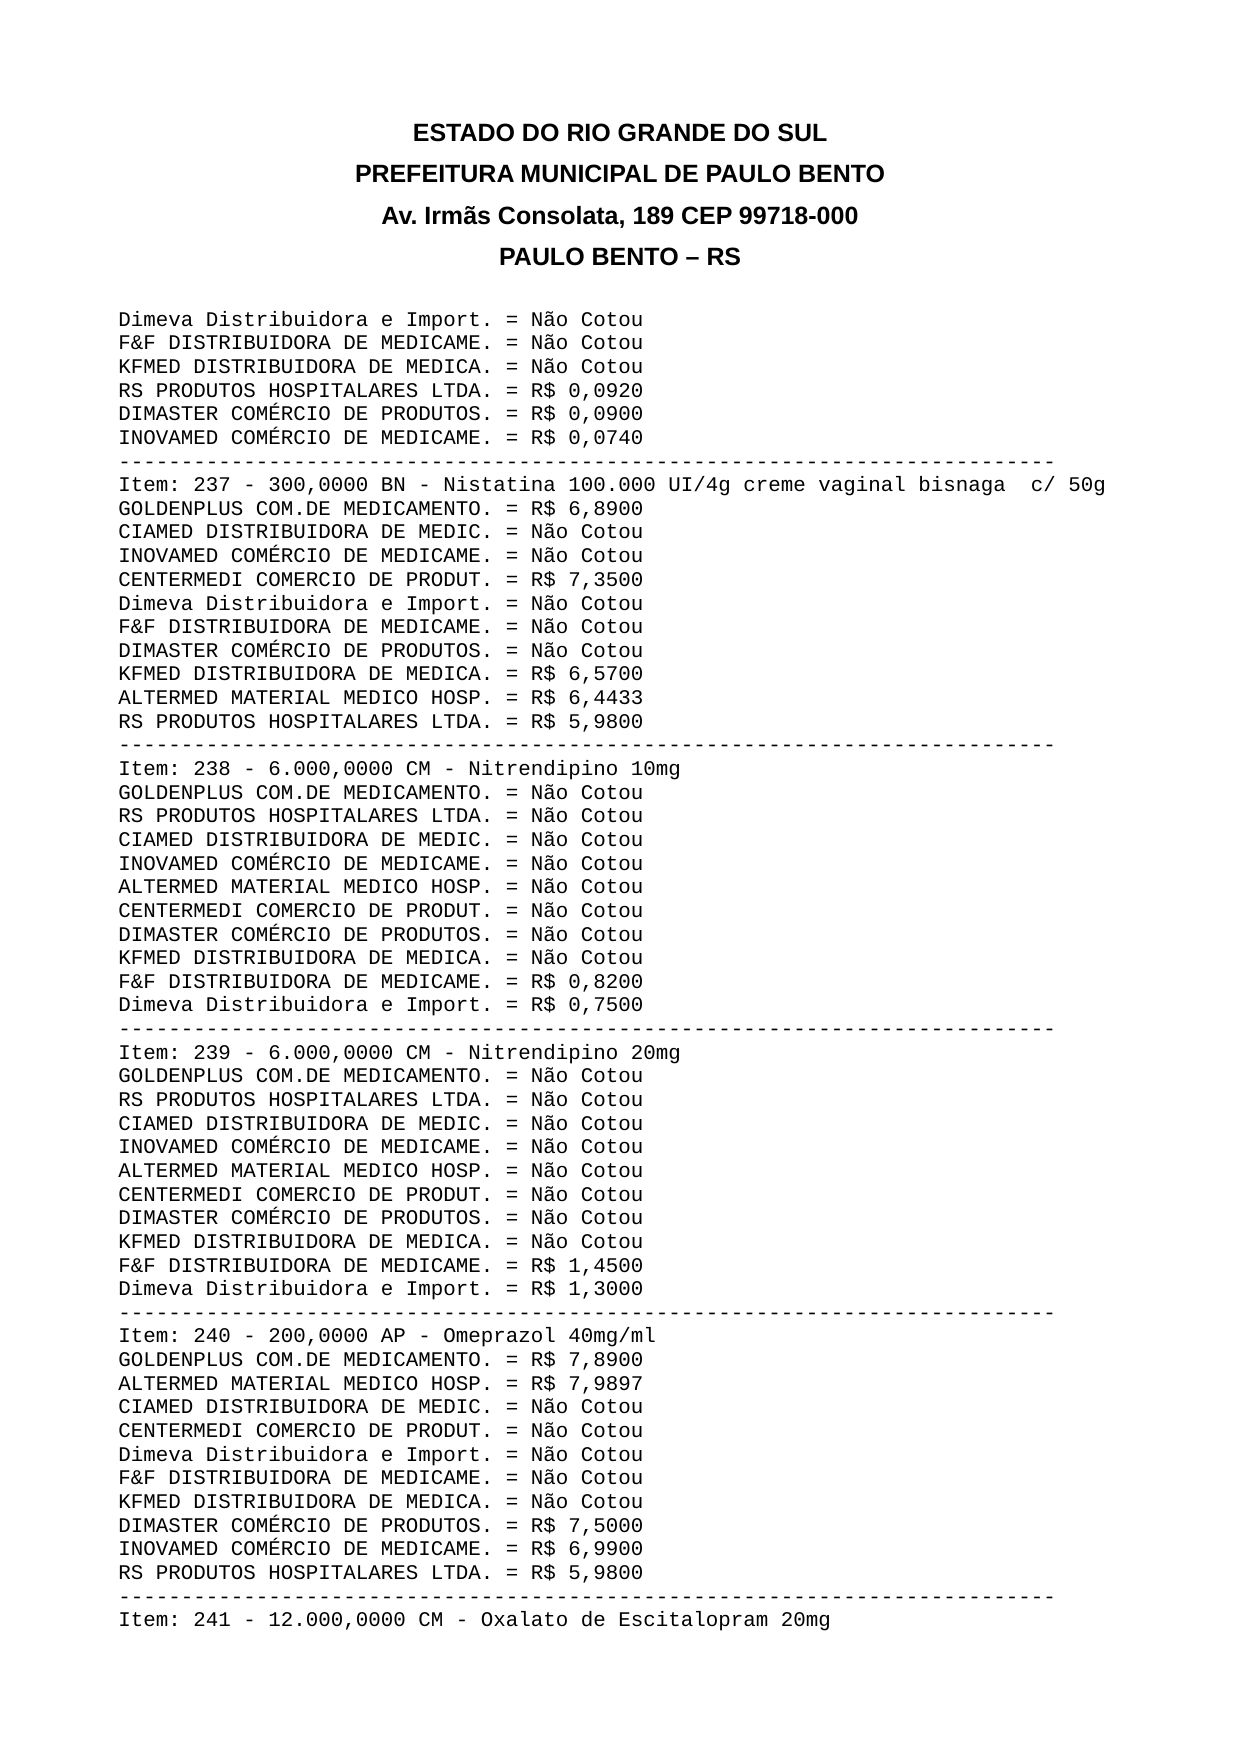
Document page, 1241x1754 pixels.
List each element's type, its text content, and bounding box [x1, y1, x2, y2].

text Dimeva Distribuidora e Import. = Não Cotou F&F DISTRIBUIDORA DE MEDICAME. = Não Cotou KFMED DISTRIBUIDORA DE MEDICA. = Não Cotou RS PRODUTOS HOSPITALARES LTDA. = R$ 0,0920 DIMASTER COMÉRCIO DE PRODUTOS. = R$ 0,0900 INOVAMED COMÉRCIO DE MEDICAME. = R$ 0,0740 --------------------------------------------------------------------------- Item: 237 - 300,0000 BN - Nistatina 100.000 UI/4g creme vaginal bisnaga c/ 50g GOLDENPLUS COM.DE MEDICAMENTO. = R$ 6,8900 CIAMED DISTRIBUIDORA DE MEDIC. = Não Cotou INOVAMED COMÉRCIO DE MEDICAME. = Não Cotou CENTERMEDI COMERCIO DE PRODUT. = R$ 7,3500 Dimeva Distribuidora e Import. = Não Cotou F&F DISTRIBUIDORA DE MEDICAME. = Não Cotou DIMASTER COMÉRCIO DE PRODUTOS. = Não Cotou KFMED DISTRIBUIDORA DE MEDICA. = R$ 6,5700 ALTERMED MATERIAL MEDICO HOSP. = R$ 6,4433 RS PRODUTOS HOSPITALARES LTDA. = R$ 5,9800 --------------------------------------------------------------------------- Item: 238 - 6.000,0000 CM - Nitrendipino 10mg GOLDENPLUS COM.DE MEDICAMENTO. = Não Cotou RS PRODUTOS HOSPITALARES LTDA. = Não Cotou CIAMED DISTRIBUIDORA DE MEDIC. = Não Cotou INOVAMED COMÉRCIO DE MEDICAME. = Não Cotou ALTERMED MATERIAL MEDICO HOSP. = Não Cotou CENTERMEDI COMERCIO DE PRODUT. = Não Cotou DIMASTER COMÉRCIO DE PRODUTOS. = Não Cotou KFMED DISTRIBUIDORA DE MEDICA. = Não Cotou F&F DISTRIBUIDORA DE MEDICAME. = R$ 0,8200 Dimeva Distribuidora e Import. = R$ 0,7500 --------------------------------------------------------------------------- Item: 239 - 6.000,0000 CM - Nitrendipino 20mg GOLDENPLUS COM.DE MEDICAMENTO. = Não Cotou RS PRODUTOS HOSPITALARES LTDA. = Não Cotou CIAMED DISTRIBUIDORA DE MEDIC. = Não Cotou INOVAMED COMÉRCIO DE MEDICAME. = Não Cotou ALTERMED MATERIAL MEDICO HOSP. = Não Cotou CENTERMEDI COMERCIO DE PRODUT. = Não Cotou DIMASTER COMÉRCIO DE PRODUTOS. = Não Cotou KFMED DISTRIBUIDORA DE MEDICA. = Não Cotou F&F DISTRIBUIDORA DE MEDICAME. = R$ 1,4500 Dimeva Distribuidora e Import. = R$ 1,3000 --------------------------------------------------------------------------- Item: 240 - 200,0000 AP - Omeprazol 40mg/ml GOLDENPLUS COM.DE MEDICAMENTO. = R$ 7,8900 ALTERMED MATERIAL MEDICO HOSP. = R$ 7,9897 CIAMED DISTRIBUIDORA DE MEDIC. = Não Cotou CENTERMEDI COMERCIO DE PRODUT. = Não Cotou Dimeva Distribuidora e Import. = Não Cotou F&F DISTRIBUIDORA DE MEDICAME. = Não Cotou KFMED DISTRIBUIDORA DE MEDICA. = Não Cotou DIMASTER COMÉRCIO DE PRODUTOS. = R$ 7,5000 INOVAMED COMÉRCIO DE MEDICAME. = R$ 6,9900 RS PRODUTOS HOSPITALARES LTDA. = R$ 5,9800 --------------------------------------------------------------------------- Item: 241 - 12.000,0000 CM - Oxalato de Escitalopram 20mg [118, 309, 1122, 1633]
